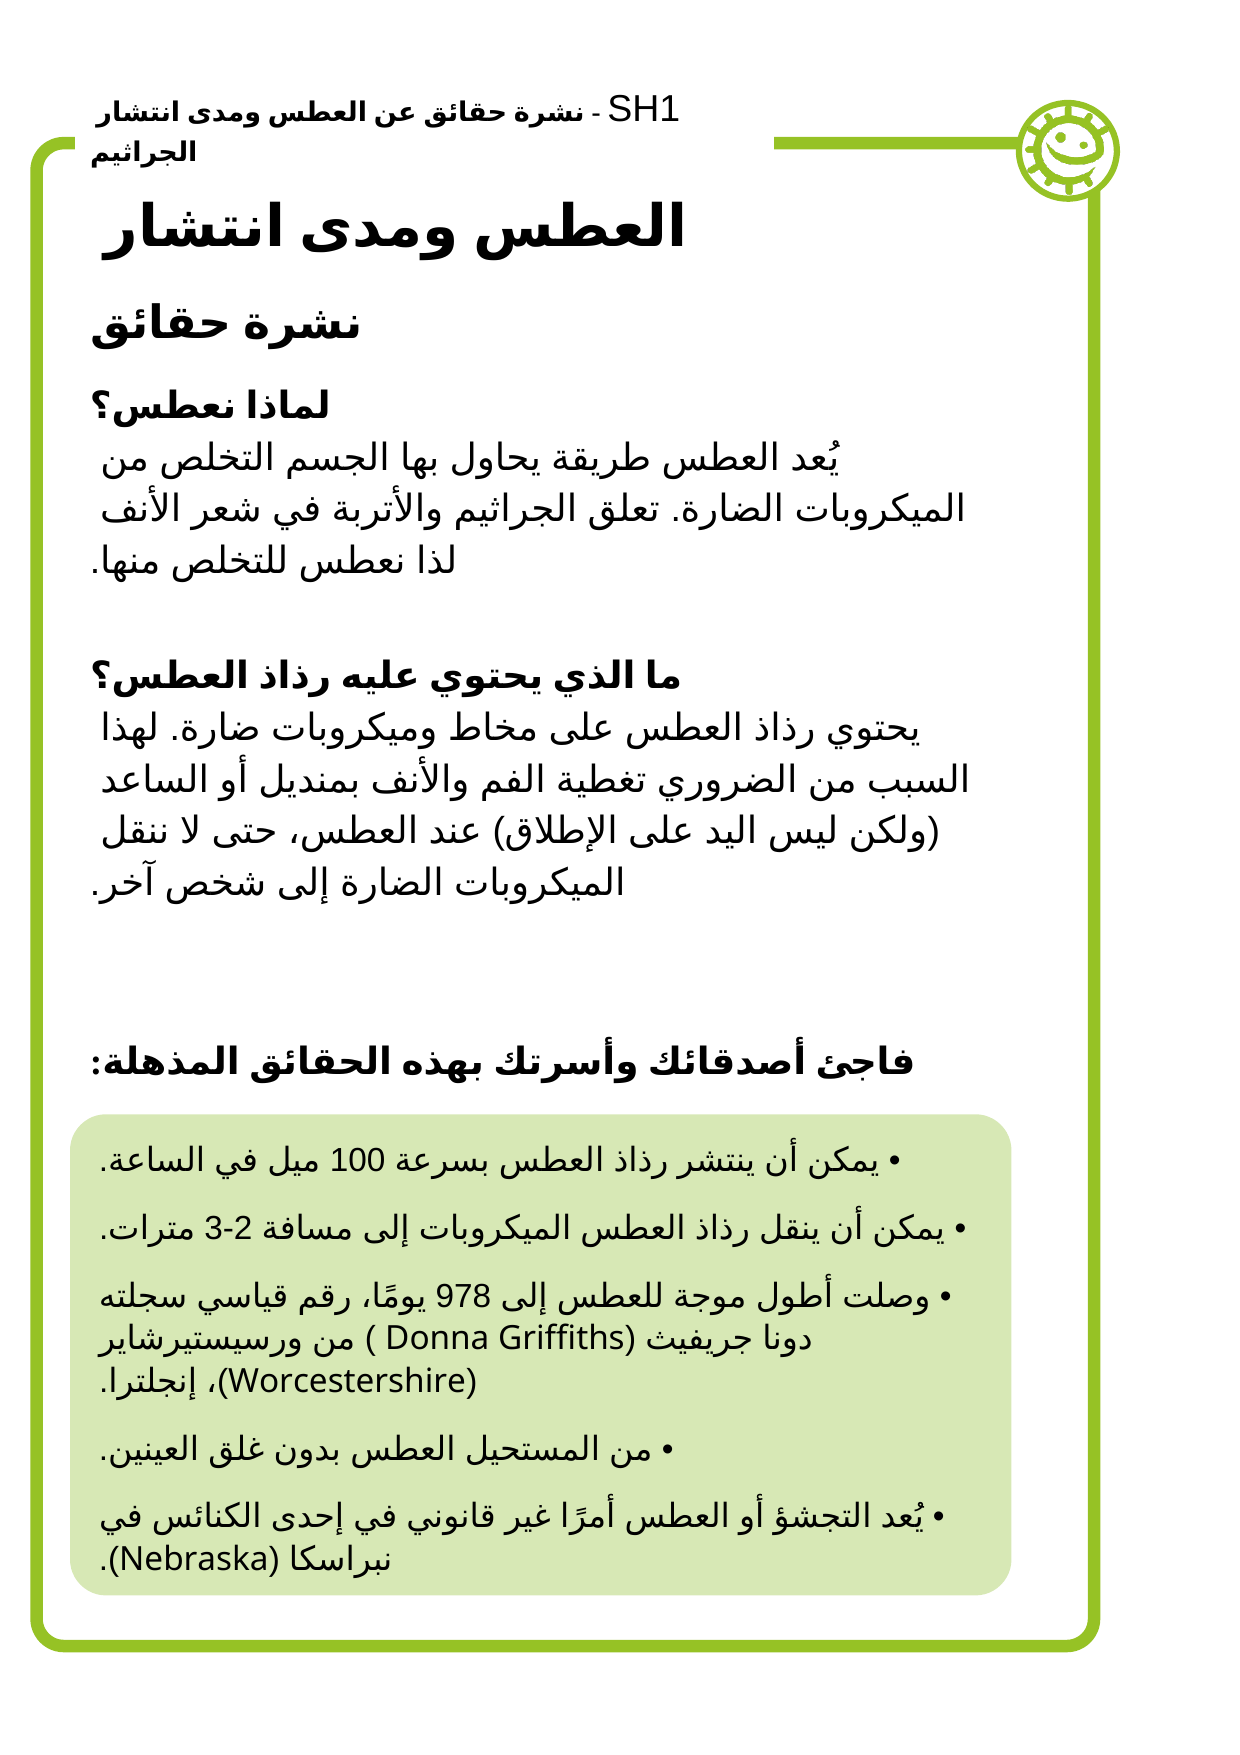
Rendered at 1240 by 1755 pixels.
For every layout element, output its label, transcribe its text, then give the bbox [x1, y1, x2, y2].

subtitle العطس ومدى انتشار الجراثيم [90, 191, 773, 272]
subtitle فاجئ أصدقائك وأسرتك بهذه الحقائق المذهلة: [90, 1039, 992, 1083]
subtitle لماذا نعطس؟ [90, 383, 992, 426]
text يحتوي رذاذ العطس على مخاط وميكروبات ضارة. لهذا السبب من الضروري تغطية الفم والأنف بمنديل أو الساعد (ولكن ليس اليد على الإطلاق) عند العطس، حتى لا ننقل الميكروبات الضارة إلى شخص آخر. [90, 705, 992, 903]
subtitle SH1 - نشرة حقائق عن العطس ومدى انتشار الجراثيم [90, 87, 759, 167]
subtitle ما الذي يحتوي عليه رذاذ العطس؟ [90, 653, 992, 697]
subtitle نشرة حقائق [90, 296, 773, 349]
text يُعد العطس طريقة يحاول بها الجسم التخلص من الميكروبات الضارة. تعلق الجراثيم والأتربة في شعر الأنف لذا نعطس للتخلص منها. [90, 435, 992, 581]
